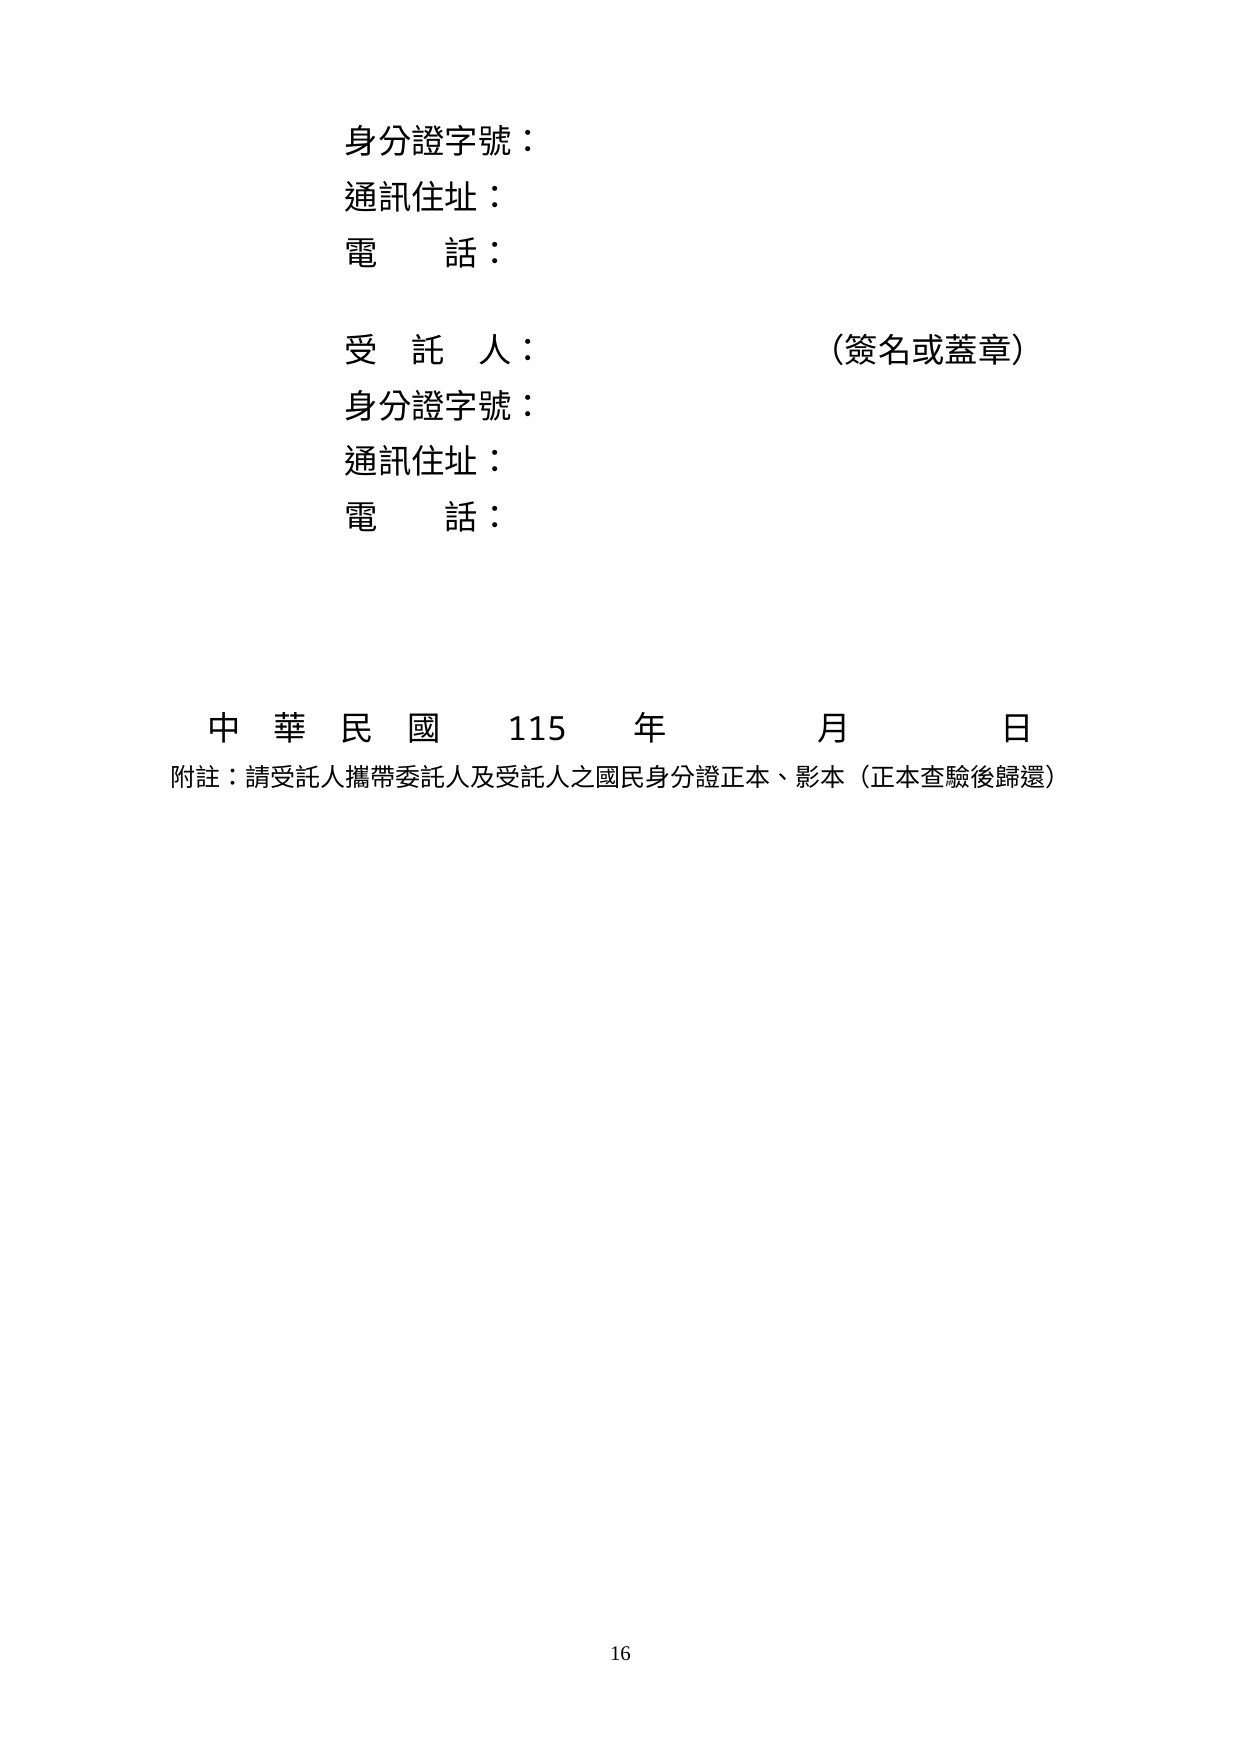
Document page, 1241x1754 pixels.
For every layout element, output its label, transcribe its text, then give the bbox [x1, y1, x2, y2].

text 通訊住址： [344, 435, 1146, 483]
text 通訊住址： [344, 171, 1146, 219]
text 受 託 人： （簽名或蓋章） [344, 324, 1146, 372]
text 中 華 民 國 115 年 月 日 [94, 701, 1146, 750]
text 電 話： [344, 226, 1146, 274]
text 電 話： [344, 491, 1146, 539]
text 附註：請受託人攜帶委託人及受託人之國民身分證正本、影本（正本查驗後歸還） [94, 757, 1146, 793]
text 身分證字號： [344, 379, 1146, 428]
text 身分證字號： [344, 115, 1146, 163]
